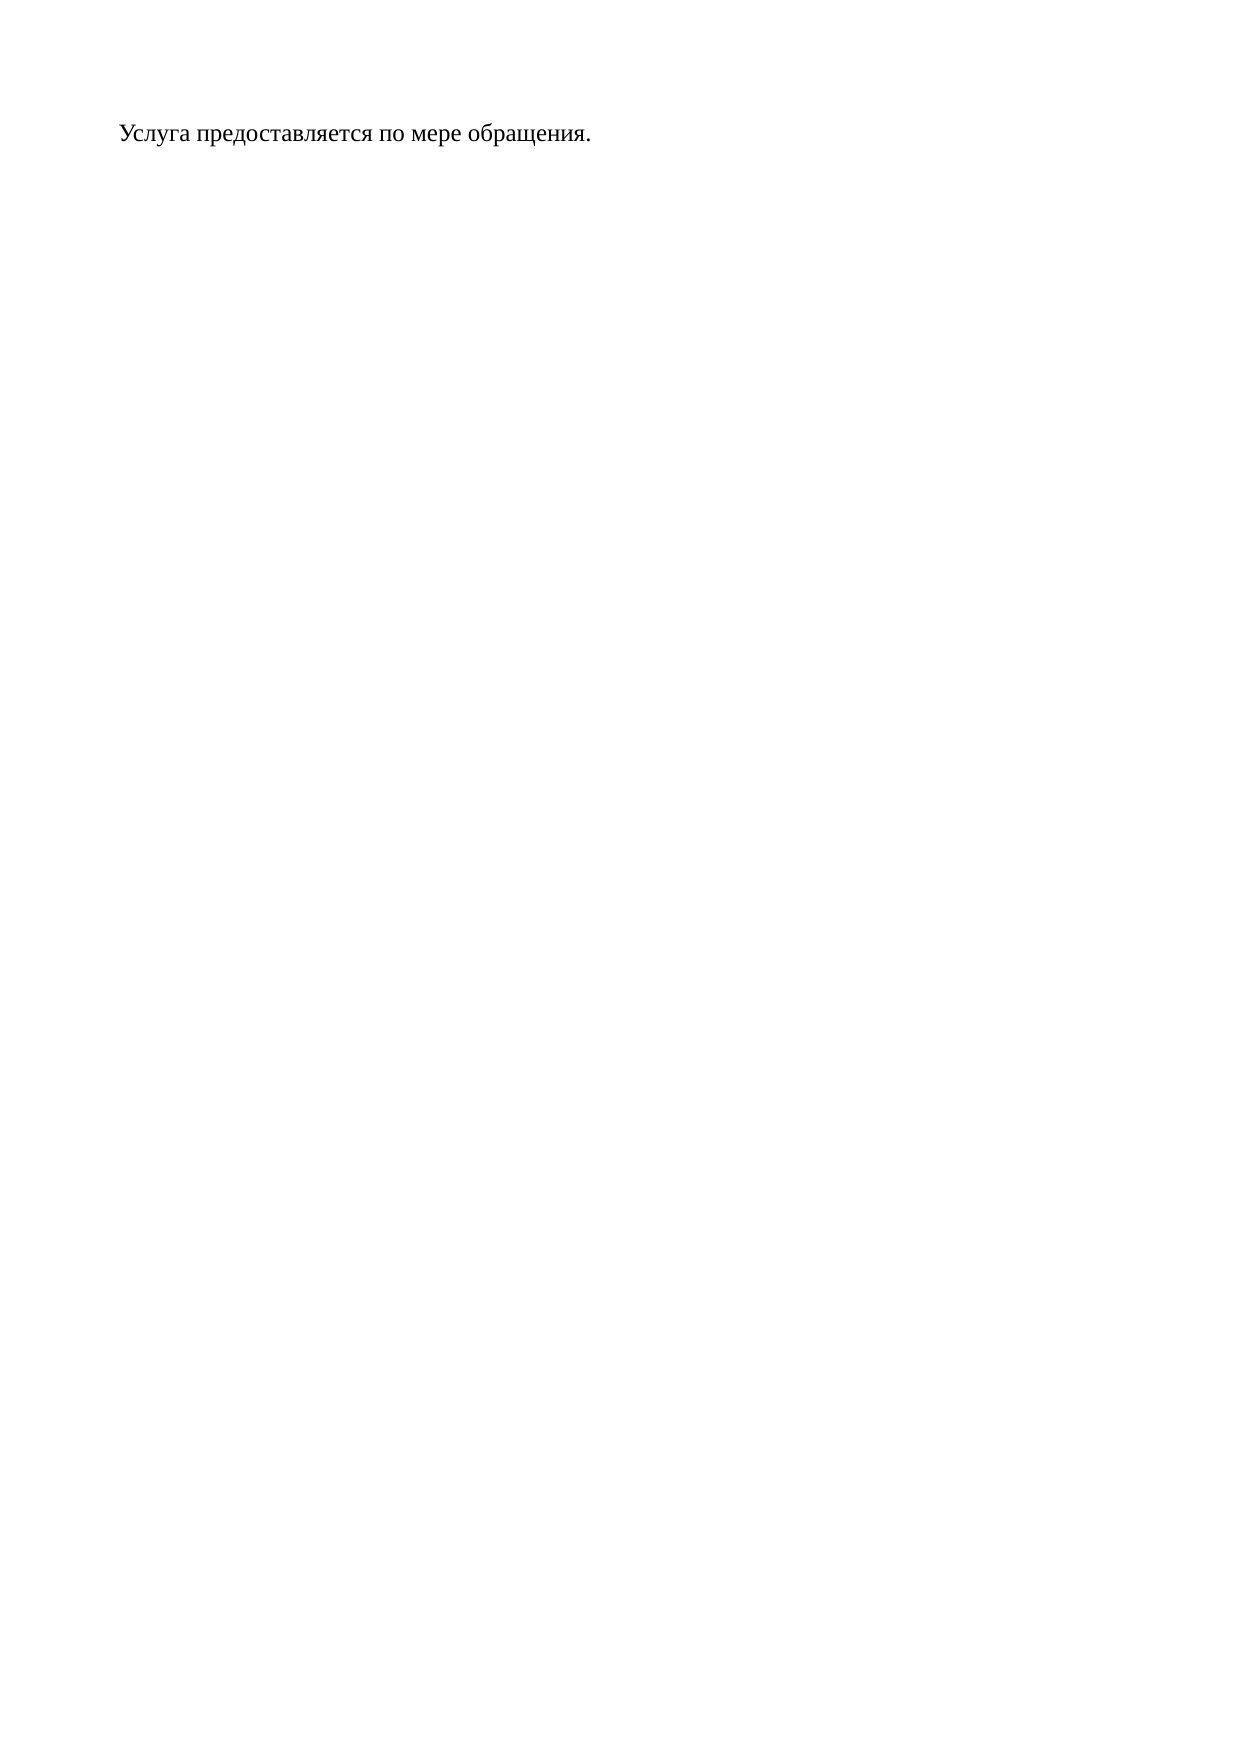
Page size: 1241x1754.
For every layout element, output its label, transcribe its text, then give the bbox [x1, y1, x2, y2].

text Услуга предоставляется по мере обращения. [118, 118, 1122, 147]
